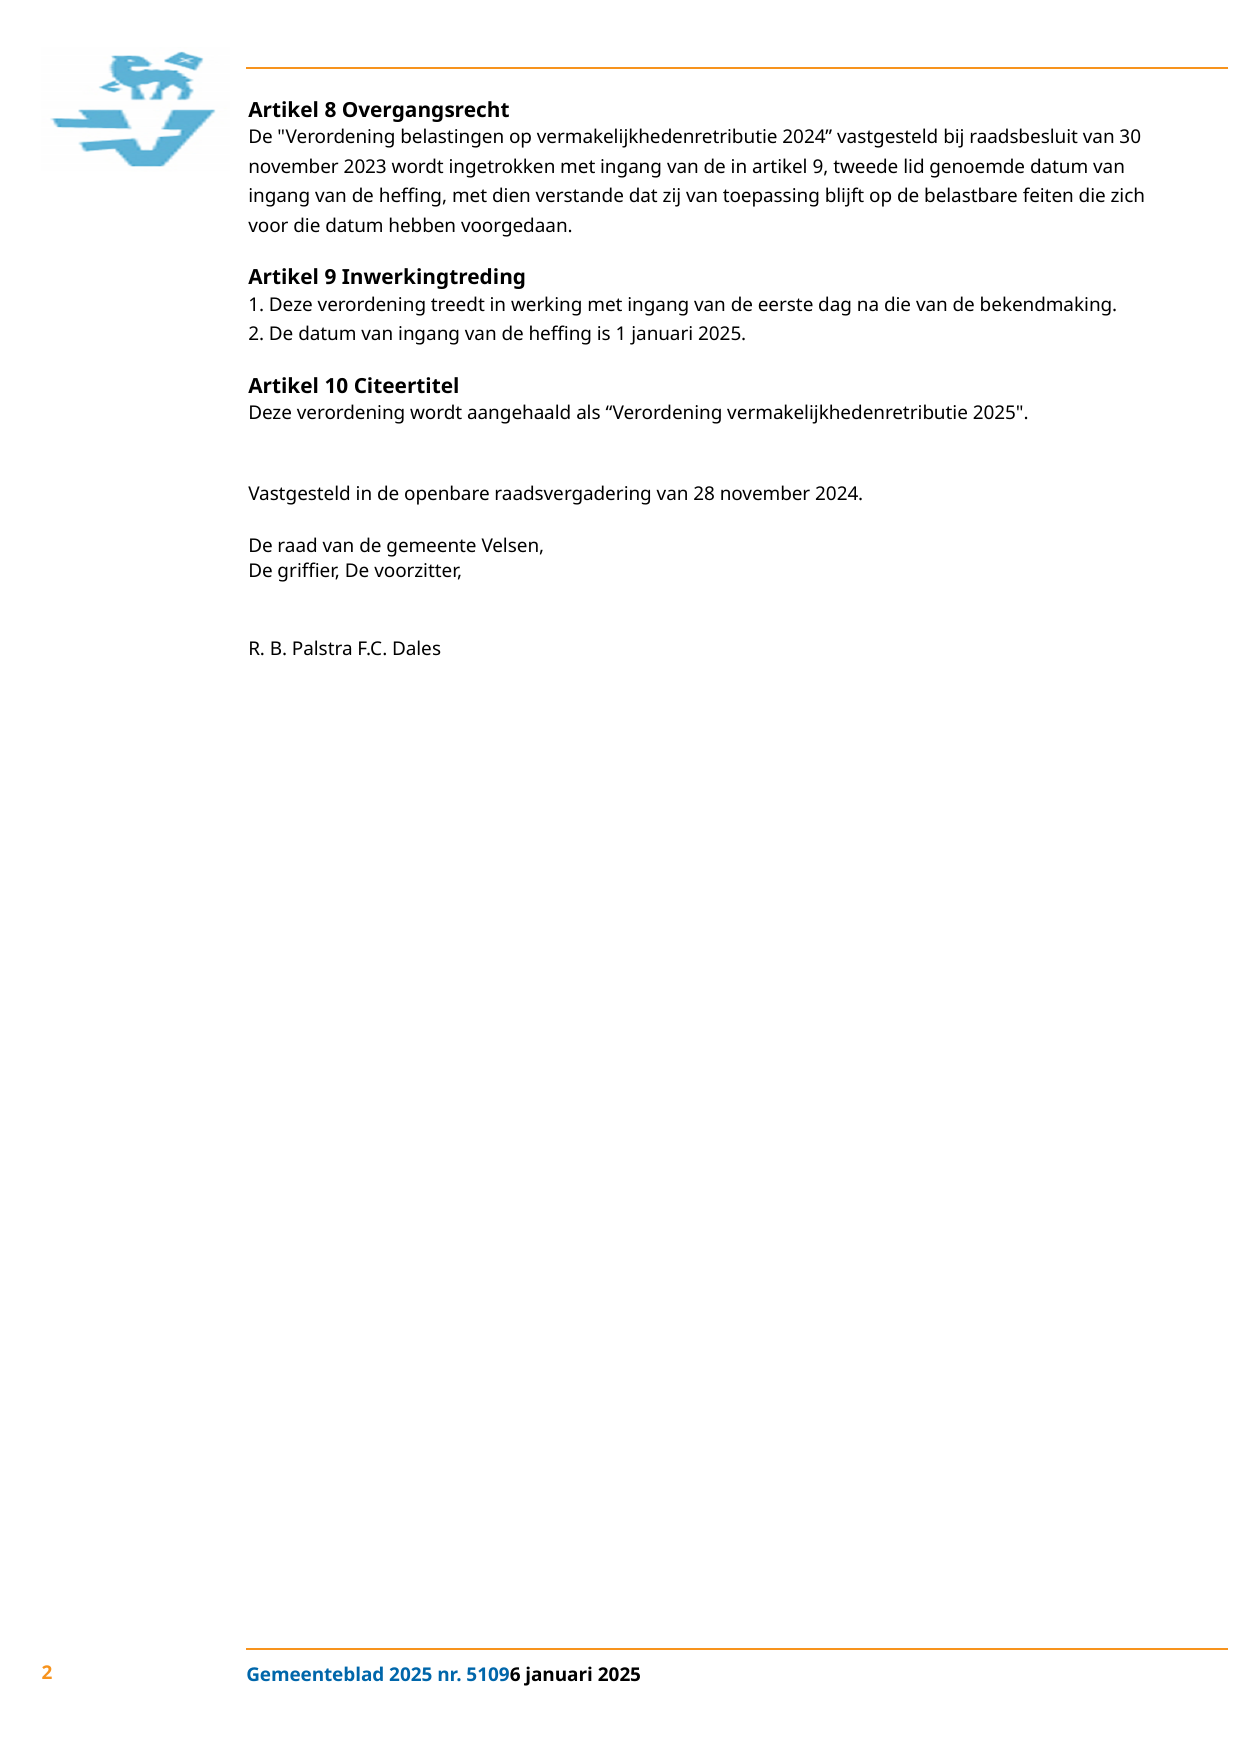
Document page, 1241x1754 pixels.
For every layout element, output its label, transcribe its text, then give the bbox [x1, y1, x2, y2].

text Vastgesteld in de openbare raadsvergadering van 28 november 2024. [248, 480, 1152, 506]
text De raad van de gemeente Velsen, [248, 532, 1152, 557]
text Deze verordening wordt aangehaald als “Verordening vermakelijkhedenretributie 2025". [248, 399, 1152, 425]
picture [41, 47, 231, 172]
text 2. De datum van ingang van de heffing is 1 januari 2025. [248, 320, 1152, 346]
text Artikel 9 Inwerkingtreding [248, 262, 1152, 291]
text De "Verordening belastingen op vermakelijkhedenretributie 2024” vastgesteld bij raadsbesluit van 30 november 2023 wordt ingetrokken met ingang van de in artikel 9, tweede lid genoemde datum van ingang van de heffing, met dien verstande dat zij van toepassing blijft op de belastbare feiten die zich voor die datum hebben voorgedaan. [248, 123, 1152, 238]
text Artikel 8 Overgangsrecht [248, 95, 1152, 123]
text 1. Deze verordening treedt in werking met ingang van de eerste dag na die van de bekendmaking. [248, 291, 1152, 317]
text De griffier, De voorzitter, [248, 557, 1152, 583]
text Artikel 10 Citeertitel [248, 371, 1152, 399]
text R. B. Palstra F.C. Dales [248, 635, 1152, 660]
